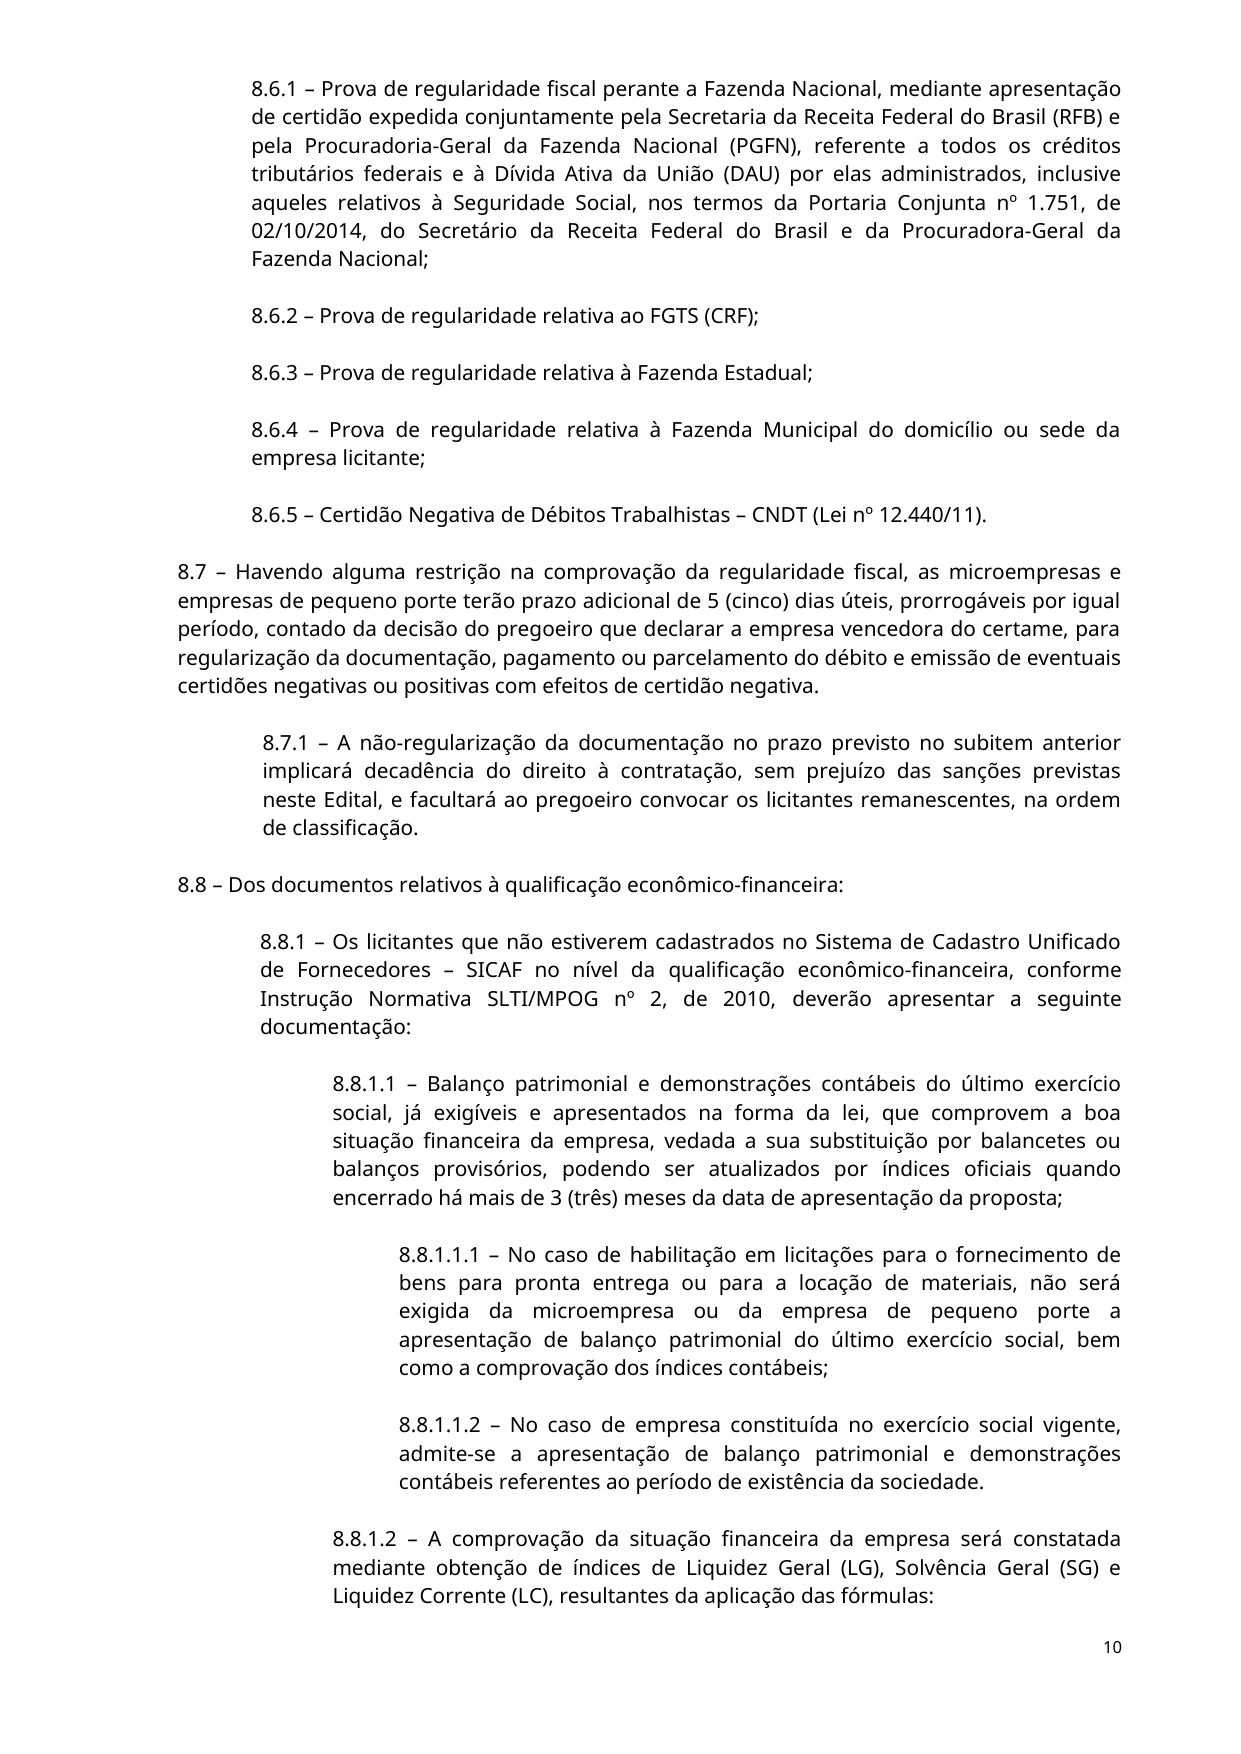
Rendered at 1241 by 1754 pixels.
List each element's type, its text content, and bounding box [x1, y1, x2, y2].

text 8.8.1.1.2 – No caso de empresa constituída no exercício social vigente, admite-se a apresentação de balanço patrimonial e demonstrações contábeis referentes ao período de existência da sociedade. [399, 1410, 1122, 1496]
text 8.7 – Havendo alguma restrição na comprovação da regularidade fiscal, as microempresas e empresas de pequeno porte terão prazo adicional de 5 (cinco) dias úteis, prorrogáveis por igual período, contado da decisão do pregoeiro que declarar a empresa vencedora do certame, para regularização da documentação, pagamento ou parcelamento do débito e emissão de eventuais certidões negativas ou positivas com efeitos de certidão negativa. [177, 557, 1122, 699]
text 8.8.1.1 – Balanço patrimonial e demonstrações contábeis do último exercício social, já exigíveis e apresentados na forma da lei, que comprovem a boa situação financeira da empresa, vedada a sua substituição por balancetes ou balanços provisórios, podendo ser atualizados por índices oficiais quando encerrado há mais de 3 (três) meses da data de apresentação da proposta; [332, 1069, 1122, 1211]
text 8.8 – Dos documentos relativos à qualificação econômico-financeira: [177, 870, 1122, 898]
text 8.8.1 – Os licitantes que não estiverem cadastrados no Sistema de Cadastro Unificado de Fornecedores – SICAF no nível da qualificação econômico-financeira, conforme Instrução Normativa SLTI/MPOG nº 2, de 2010, deverão apresentar a seguinte documentação: [260, 927, 1122, 1041]
text 8.6.4 – Prova de regularidade relativa à Fazenda Municipal do domicílio ou sede da empresa licitante; [251, 415, 1122, 472]
text 8.6.2 – Prova de regularidade relativa ao FGTS (CRF); [251, 301, 1122, 330]
text 8.8.1.1.1 – No caso de habilitação em licitações para o fornecimento de bens para pronta entrega ou para a locação de materiais, não será exigida da microempresa ou da empresa de pequeno porte a apresentação de balanço patrimonial do último exercício social, bem como a comprovação dos índices contábeis; [399, 1240, 1122, 1382]
text 8.6.3 – Prova de regularidade relativa à Fazenda Estadual; [251, 358, 1122, 387]
text 8.7.1 – A não-regularização da documentação no prazo previsto no subitem anterior implicará decadência do direito à contratação, sem prejuízo das sanções previstas neste Edital, e facultará ao pregoeiro convocar os licitantes remanescentes, na ordem de classificação. [262, 728, 1122, 842]
text 8.6.1 – Prova de regularidade fiscal perante a Fazenda Nacional, mediante apresentação de certidão expedida conjuntamente pela Secretaria da Receita Federal do Brasil (RFB) e pela Procuradoria-Geral da Fazenda Nacional (PGFN), referente a todos os créditos tributários federais e à Dívida Ativa da União (DAU) por elas administrados, inclusive aqueles relativos à Seguridade Social, nos termos da Portaria Conjunta nº 1.751, de 02/10/2014, do Secretário da Receita Federal do Brasil e da Procuradora-Geral da Fazenda Nacional; [251, 74, 1122, 273]
text 8.6.5 – Certidão Negativa de Débitos Trabalhistas – CNDT (Lei nº 12.440/11). [251, 500, 1122, 529]
text 8.8.1.2 – A comprovação da situação financeira da empresa será constatada mediante obtenção de índices de Liquidez Geral (LG), Solvência Geral (SG) e Liquidez Corrente (LC), resultantes da aplicação das fórmulas: [332, 1524, 1122, 1609]
